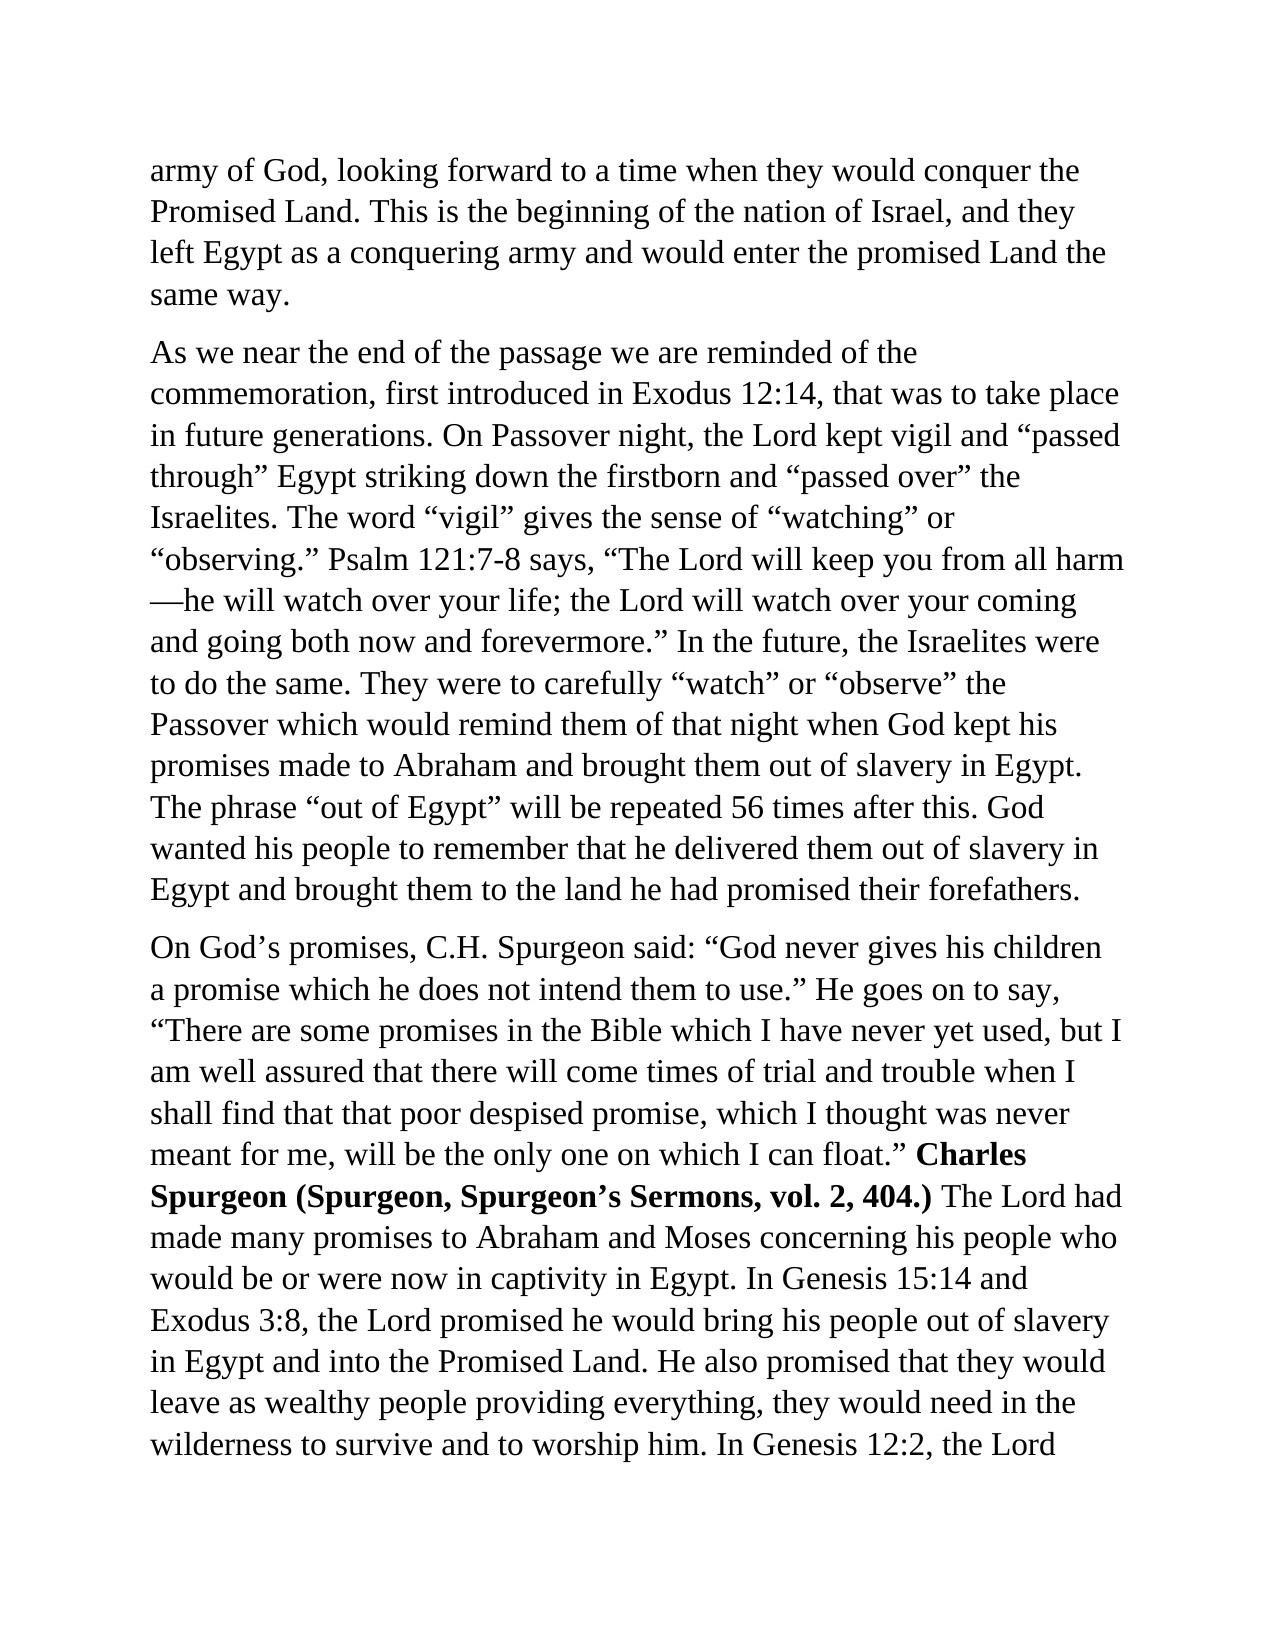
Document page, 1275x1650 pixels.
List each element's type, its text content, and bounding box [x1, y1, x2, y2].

text As we near the end of the passage we are reminded of the commemoration, first introduced in Exodus 12:14, that was to take place in future generations. On Passover night, the Lord kept vigil and “passed through” Egypt striking down the firstborn and “passed over” the Israelites. The word “vigil” gives the sense of “watching” or “observing.” Psalm 121:7-8 says, “The Lord will keep you from all harm—he will watch over your life; the Lord will watch over your coming and going both now and forevermore.” In the future, the Israelites were to do the same. They were to carefully “watch” or “observe” the Passover which would remind them of that night when God kept his promises made to Abraham and brought them out of slavery in Egypt. The phrase “out of Egypt” will be repeated 56 times after this. God wanted his people to remember that he delivered them out of slavery in Egypt and brought them to the land he had promised their forefathers. [150, 332, 1125, 908]
text On God’s promises, C.H. Spurgeon said: “God never gives his children a promise which he does not intend them to use.” He goes on to say, “There are some promises in the Bible which I have never yet used, but I am well assured that there will come times of trial and trouble when I shall find that that poor despised promise, which I thought was never meant for me, will be the only one on which I can float.” Charles Spurgeon (Spurgeon, Spurgeon’s Sermons, vol. 2, 404.) The Lord had made many promises to Abraham and Moses concerning his people who would be or were now in captivity in Egypt. In Genesis 15:14 and Exodus 3:8, the Lord promised he would bring his people out of slavery in Egypt and into the Promised Land. He also promised that they would leave as wealthy people providing everything, they would need in the wilderness to survive and to worship him. In Genesis 12:2, the Lord [150, 928, 1125, 1462]
text army of God, looking forward to a time when they would conquer the Promised Land. This is the beginning of the nation of Israel, and they left Egypt as a conquering army and would enter the promised Land the same way. [150, 150, 1125, 312]
